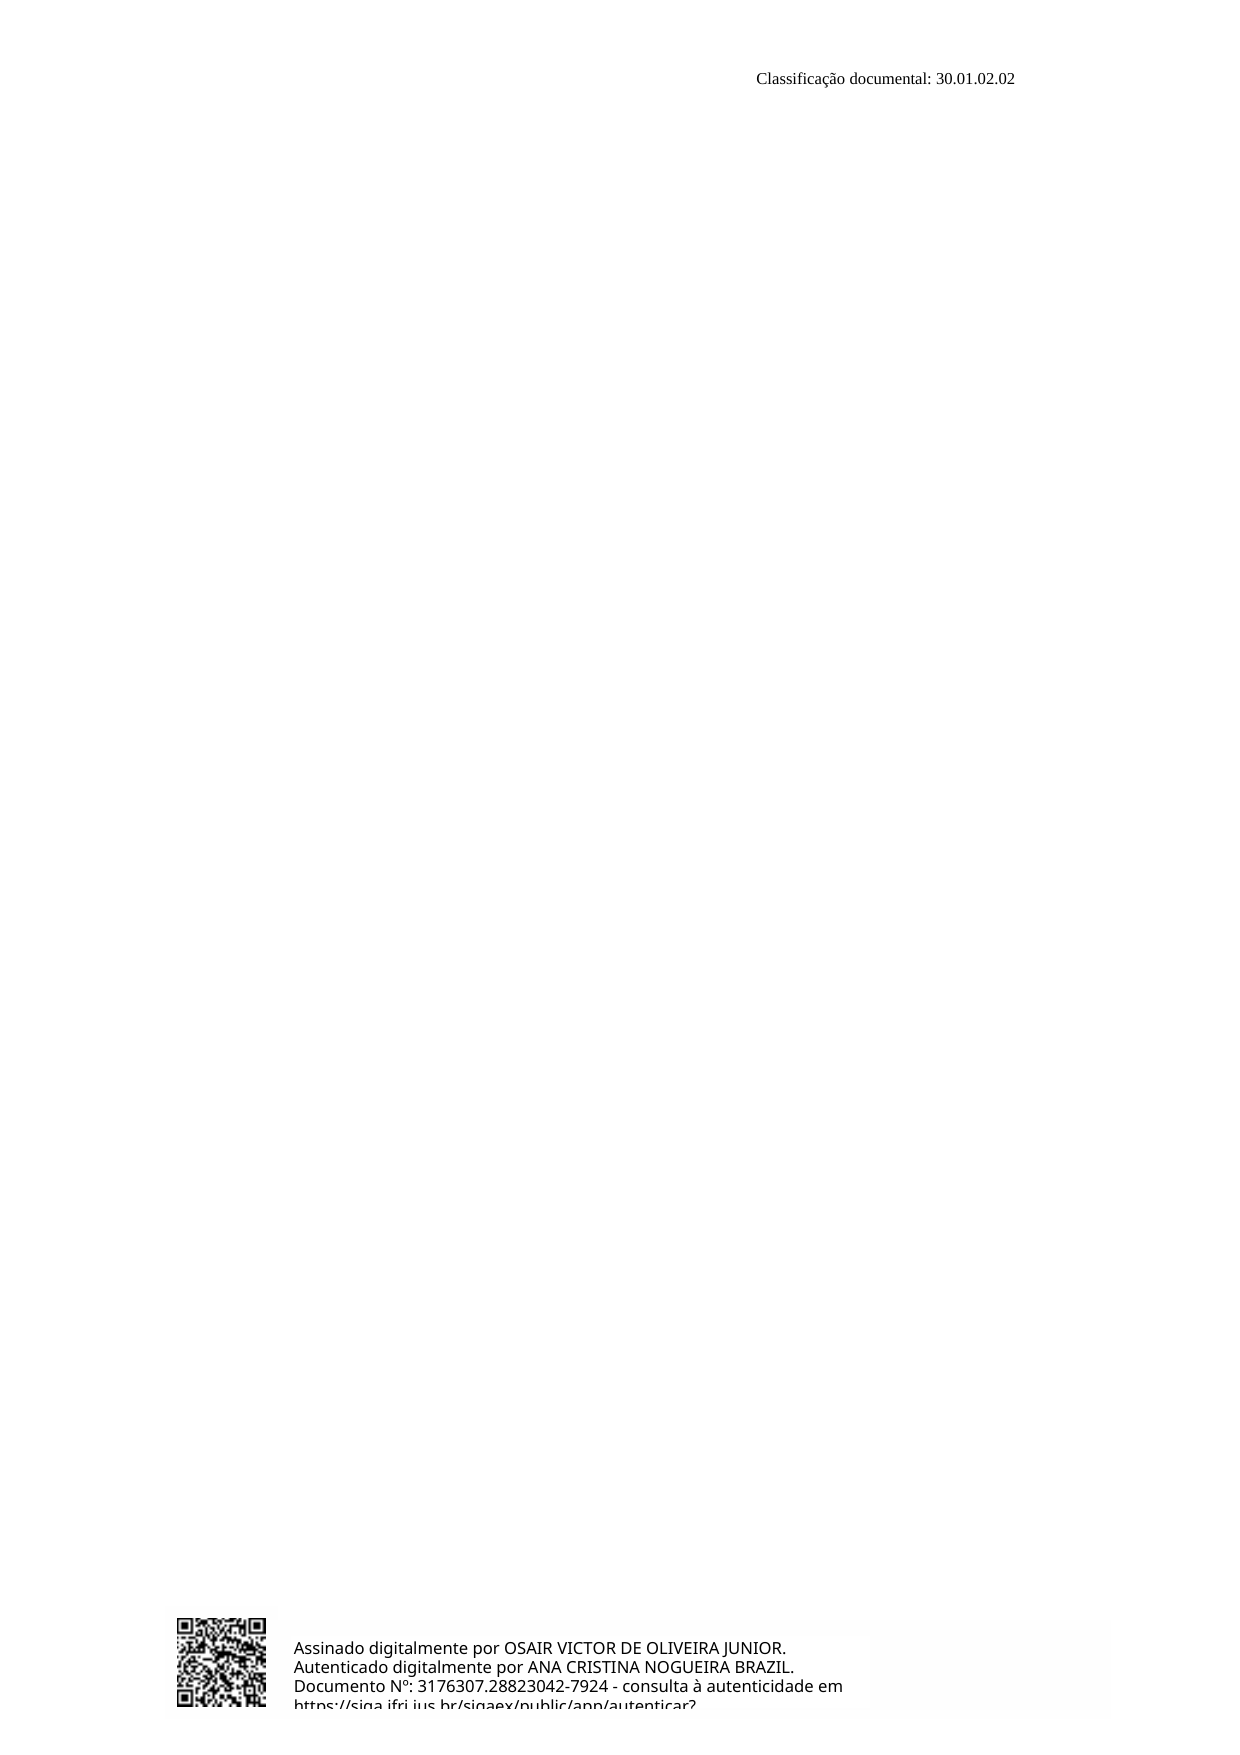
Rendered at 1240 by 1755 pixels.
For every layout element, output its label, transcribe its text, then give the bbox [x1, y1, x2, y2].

text Classificação documental: 30.01.02.02 [756, 69, 1208, 88]
